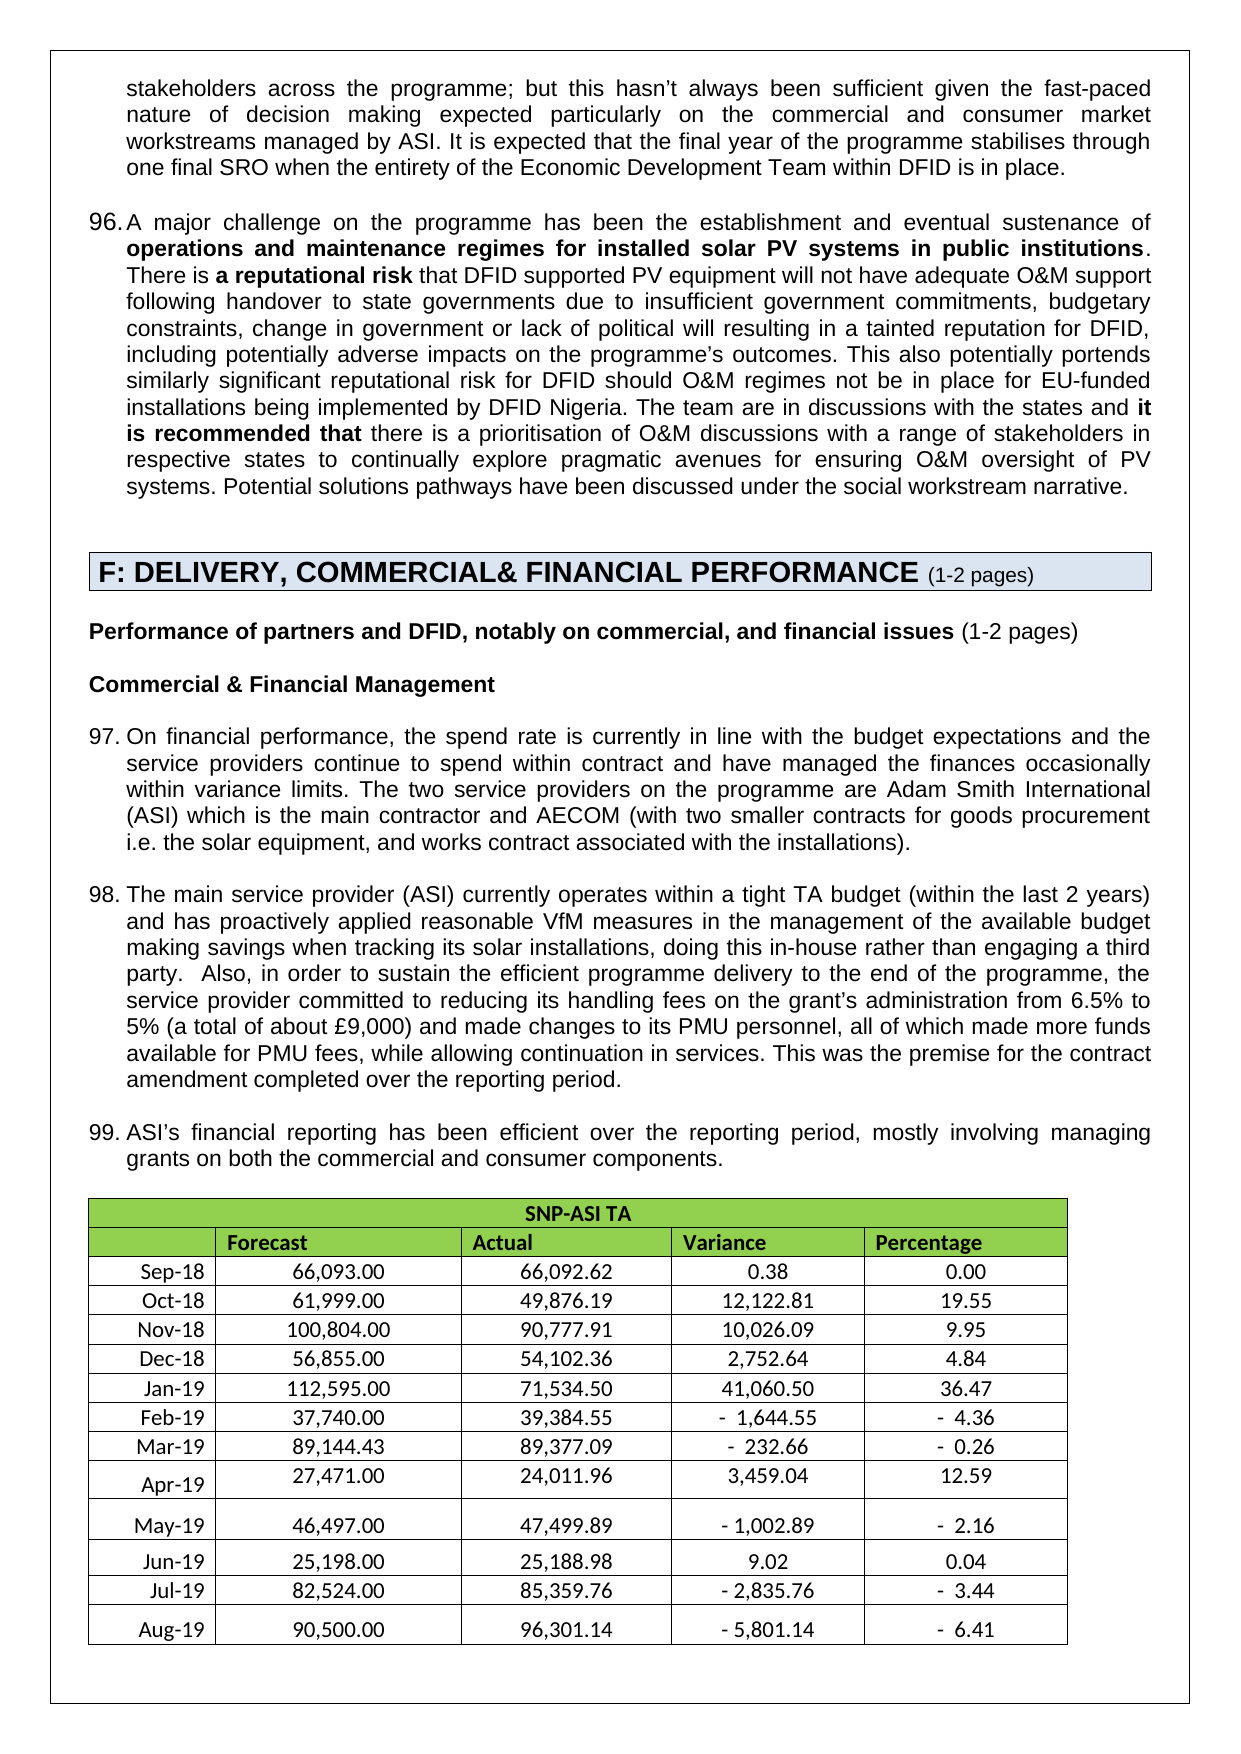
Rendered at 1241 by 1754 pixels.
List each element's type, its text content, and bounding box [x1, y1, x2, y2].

table_cell 54,102.36 [462, 1345, 671, 1373]
text F: DELIVERY, COMMERCIAL& FINANCIAL PERFORMANCE (1-2 pages) [90, 553, 1151, 590]
table_cell - 4.36 [865, 1403, 1067, 1431]
table_cell May-19 [89, 1499, 215, 1539]
table_cell Apr-19 [89, 1461, 215, 1498]
table_cell 96,301.14 [462, 1605, 671, 1644]
table_cell Sep-18 [89, 1257, 215, 1285]
table_cell Jan-19 [89, 1374, 215, 1402]
table_cell Forecast [216, 1228, 461, 1256]
table_cell 90,777.91 [462, 1315, 671, 1343]
table_cell [89, 1228, 215, 1256]
table_cell 66,093.00 [216, 1257, 461, 1285]
table_cell 89,377.09 [462, 1432, 671, 1460]
table_cell 82,524.00 [216, 1576, 461, 1604]
table_cell - 0.26 [865, 1432, 1067, 1460]
table_cell - 1,002.89 [672, 1499, 864, 1539]
table_cell Aug-19 [89, 1605, 215, 1644]
table_cell 12.59 [865, 1461, 1067, 1498]
table_header SNP-ASI TA [89, 1199, 1067, 1227]
table_cell 24,011.96 [462, 1461, 671, 1498]
list On financial performance, the spend rate is currently in line with the budget expectations and the service providers continue to spend within contract and have managed the finances occasionally within variance limits. The two service providers on the programme are Adam Smith International (ASI) which is the main contractor and AECOM (with two smaller contracts for goods procurement i.e. the solar equipment, and works contract associated with the installations). [89, 723, 1152, 855]
table_cell - 3.44 [865, 1576, 1067, 1604]
table_cell 66,092.62 [462, 1257, 671, 1285]
table_cell 10,026.09 [672, 1315, 864, 1343]
table_cell Variance [672, 1228, 864, 1256]
table_cell 0.38 [672, 1257, 864, 1285]
table_cell 25,198.00 [216, 1540, 461, 1575]
table_cell Dec-18 [89, 1345, 215, 1373]
table_cell 36.47 [865, 1374, 1067, 1402]
table_cell 27,471.00 [216, 1461, 461, 1498]
table_cell 19.55 [865, 1286, 1067, 1314]
table_cell 41,060.50 [672, 1374, 864, 1402]
table_cell Percentage [865, 1228, 1067, 1256]
table_cell 100,804.00 [216, 1315, 461, 1343]
table_cell 112,595.00 [216, 1374, 461, 1402]
text Performance of partners and DFID, notably on commercial, and financial issues (1-2 pages) [89, 618, 1152, 644]
table_cell 71,534.50 [462, 1374, 671, 1402]
table_cell 90,500.00 [216, 1605, 461, 1644]
table_cell 39,384.55 [462, 1403, 671, 1431]
table_cell 61,999.00 [216, 1286, 461, 1314]
table_cell - 1,644.55 [672, 1403, 864, 1431]
table_cell 56,855.00 [216, 1345, 461, 1373]
table_cell - 6.41 [865, 1605, 1067, 1644]
table_cell - 2.16 [865, 1499, 1067, 1539]
table_cell 2,752.64 [672, 1345, 864, 1373]
table_cell 89,144.43 [216, 1432, 461, 1460]
table_cell 12,122.81 [672, 1286, 864, 1314]
table_cell 0.04 [865, 1540, 1067, 1575]
table_cell - 5,801.14 [672, 1605, 864, 1644]
table_cell Actual [462, 1228, 671, 1256]
table_cell Oct-18 [89, 1286, 215, 1314]
list ASI’s financial reporting has been efficient over the reporting period, mostly involving managing grants on both the commercial and consumer components. [89, 1118, 1152, 1171]
text Commercial & Financial Management [89, 671, 1152, 697]
table_cell 37,740.00 [216, 1403, 461, 1431]
list The main service provider (ASI) currently operates within a tight TA budget (within the last 2 years) and has proactively applied reasonable VfM measures in the management of the available budget making savings when tracking its solar installations, doing this in-house rather than engaging a third party. Also, in order to sustain the efficient programme delivery to the end of the programme, the service provider committed to reducing its handling fees on the grant’s administration from 6.5% to 5% (a total of about £9,000) and made changes to its PMU personnel, all of which made more funds available for PMU fees, while allowing continuation in services. This was the premise for the contract amendment completed over the reporting period. [89, 881, 1152, 1092]
table_cell 0.00 [865, 1257, 1067, 1285]
table_cell 9.02 [672, 1540, 864, 1575]
table_cell Nov-18 [89, 1315, 215, 1343]
table_cell Feb-19 [89, 1403, 215, 1431]
table_cell Jul-19 [89, 1576, 215, 1604]
table_cell 49,876.19 [462, 1286, 671, 1314]
table_cell - 2,835.76 [672, 1576, 864, 1604]
table_cell Jun-19 [89, 1540, 215, 1575]
table_cell 9.95 [865, 1315, 1067, 1343]
table_cell 25,188.98 [462, 1540, 671, 1575]
table_cell 4.84 [865, 1345, 1067, 1373]
table_cell - 232.66 [672, 1432, 864, 1460]
table_cell 46,497.00 [216, 1499, 461, 1539]
list stakeholders across the programme; but this hasn’t always been sufficient given the fast-paced nature of decision making expected particularly on the commercial and consumer market workstreams managed by ASI. It is expected that the final year of the programme stabilises through one final SRO when the entirety of the Economic Development Team within DFID is in place. [89, 75, 1152, 180]
table_cell 3,459.04 [672, 1461, 864, 1498]
table_cell 85,359.76 [462, 1576, 671, 1604]
list A major challenge on the programme has been the establishment and eventual sustenance of operations and maintenance regimes for installed solar PV systems in public institutions. There is a reputational risk that DFID supported PV equipment will not have adequate O&M support following handover to state governments due to insufficient government commitments, budgetary constraints, change in government or lack of political will resulting in a tainted reputation for DFID, including potentially adverse impacts on the programme’s outcomes. This also potentially portends similarly significant reputational risk for DFID should O&M regimes not be in place for EU-funded installations being implemented by DFID Nigeria. The team are in discussions with the states and it is recommended that there is a prioritisation of O&M discussions with a range of stakeholders in respective states to continually explore pragmatic avenues for ensuring O&M oversight of PV systems. Potential solutions pathways have been discussed under the social workstream narrative. [89, 207, 1152, 499]
table_cell 47,499.89 [462, 1499, 671, 1539]
table_cell Mar-19 [89, 1432, 215, 1460]
